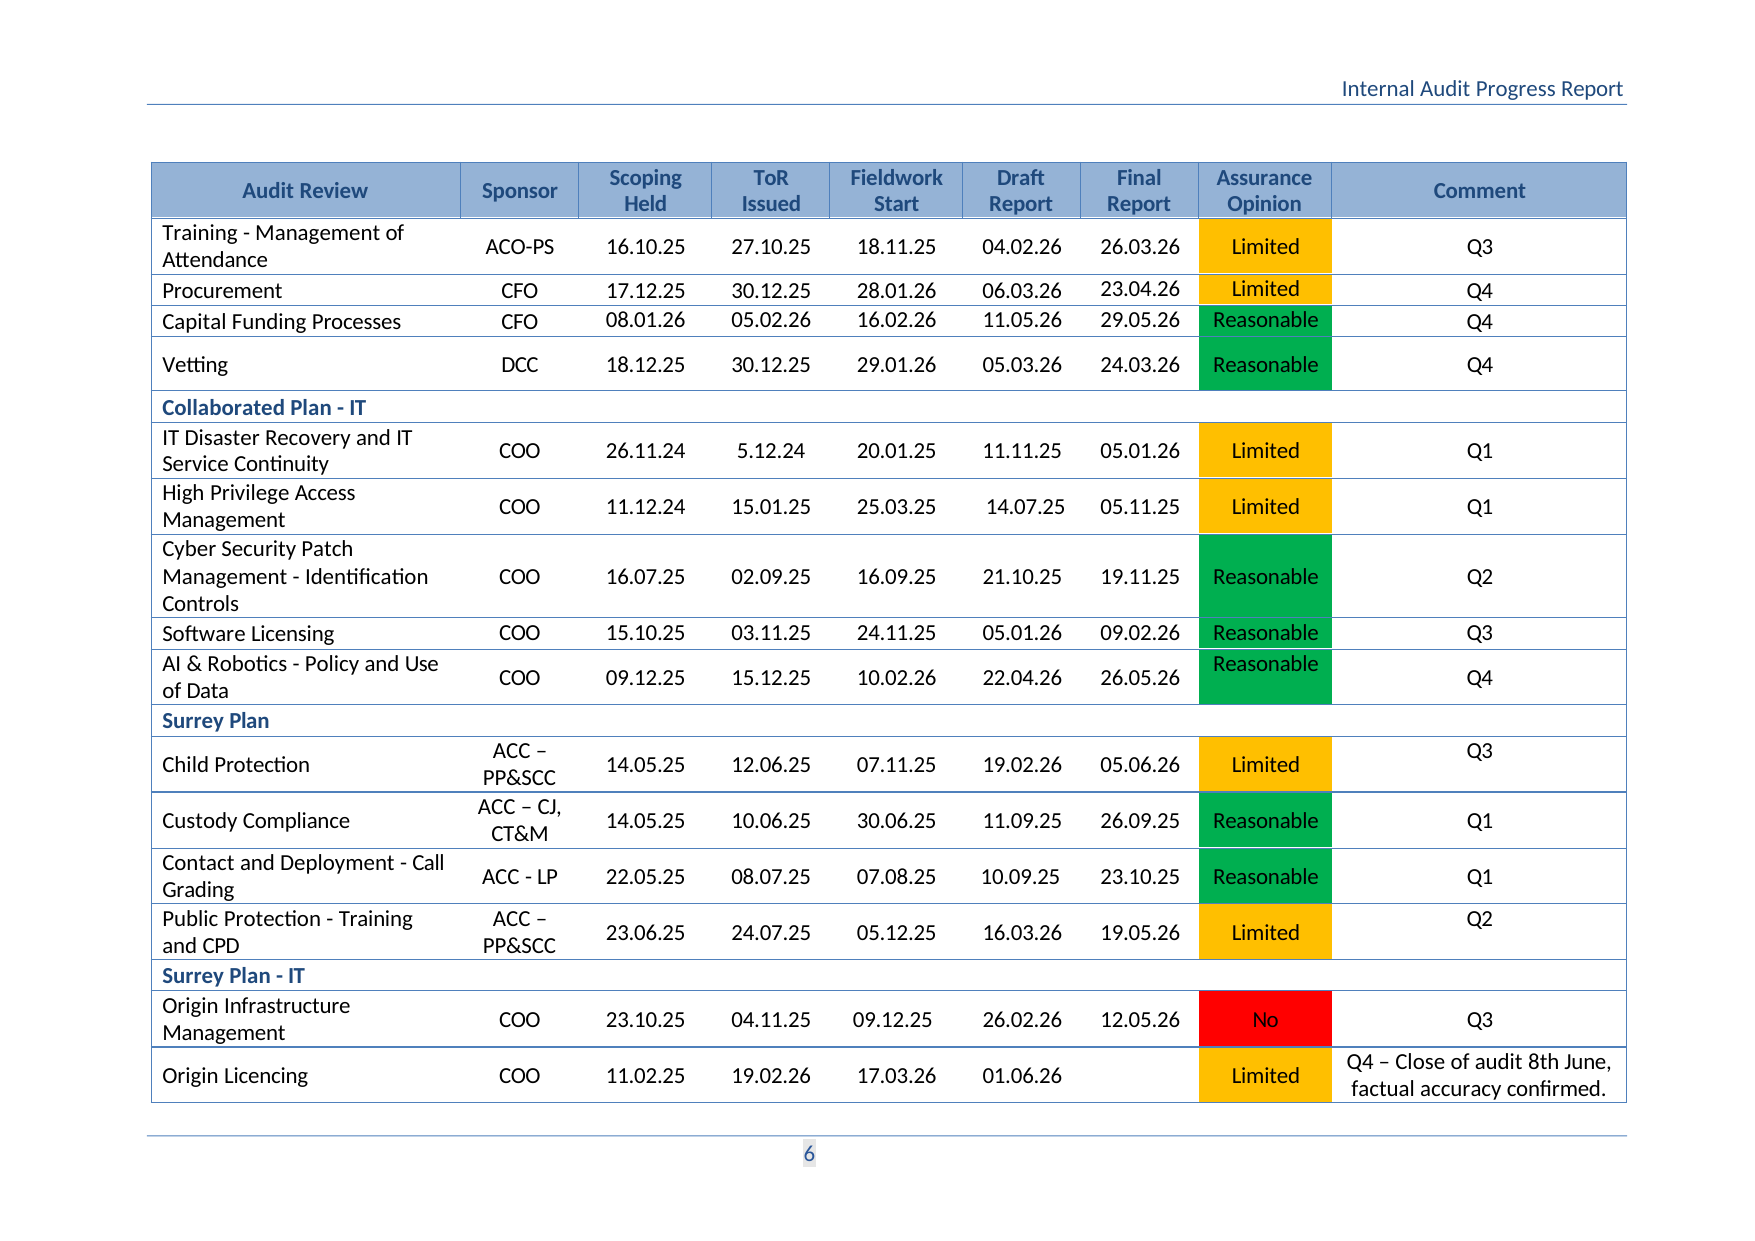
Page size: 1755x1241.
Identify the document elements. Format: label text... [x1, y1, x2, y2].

table_cell 5.12.24 [712, 423, 830, 477]
table_cell 24.11.25 [830, 618, 963, 648]
table_cell 22.04.26 [963, 650, 1081, 704]
table_cell IT Disaster Recovery and IT Service Continuity [152, 423, 460, 477]
table_cell 25.03.25 [830, 479, 963, 533]
table_header ToR Issued [712, 163, 829, 217]
table_cell 05.01.26 [1081, 423, 1199, 477]
table_cell COO [460, 535, 579, 617]
table_header Draft Report [963, 163, 1080, 217]
table_cell 18.11.25 [830, 219, 963, 273]
table_cell Limited [1199, 275, 1332, 304]
table_cell 24.03.26 [1081, 337, 1199, 390]
table_cell ACC – PP&SCC [460, 737, 579, 791]
table_cell 29.01.26 [830, 337, 963, 390]
table_cell Reasonable [1199, 306, 1332, 336]
table_cell 26.11.24 [579, 423, 712, 477]
table_cell Q2 [1332, 904, 1626, 959]
table_cell 22.05.25 [579, 849, 712, 903]
table_cell 04.02.26 [963, 219, 1081, 273]
table_cell COO [460, 650, 579, 704]
table_cell 23.10.25 [579, 991, 712, 1046]
table_cell 03.11.25 [712, 618, 830, 648]
table_cell Vetting [152, 337, 460, 390]
table_cell Q1 [1332, 423, 1626, 477]
table_cell 10.06.25 [712, 793, 830, 847]
table_cell Collaborated Plan - IT [152, 391, 1626, 422]
table_cell 16.07.25 [579, 535, 712, 617]
table_cell High Privilege Access Management [152, 479, 460, 533]
table_cell Child Protection [152, 737, 460, 791]
table_cell 17.03.26 [830, 1048, 963, 1102]
table_cell Limited [1199, 423, 1332, 477]
table_cell 11.02.25 [579, 1048, 712, 1102]
table_cell 11.09.25 [963, 793, 1081, 847]
table_cell Q4 [1332, 650, 1626, 704]
table_header Scoping Held [579, 163, 711, 217]
table_cell 27.10.25 [712, 219, 830, 273]
table_cell 05.06.26 [1081, 737, 1199, 791]
table_cell [1081, 1048, 1199, 1102]
table_cell 12.05.26 [1081, 991, 1199, 1046]
table_cell 18.12.25 [579, 337, 712, 390]
table_cell Limited [1199, 904, 1332, 959]
table_cell ACO-PS [460, 219, 579, 273]
table_cell COO [460, 618, 579, 648]
table_cell Reasonable [1199, 337, 1332, 390]
table_cell 02.09.25 [712, 535, 830, 617]
table_cell 08.07.25 [712, 849, 830, 903]
table_cell 26.09.25 [1081, 793, 1199, 847]
table_cell Reasonable [1199, 849, 1332, 903]
table_cell Q4 – Close of audit 8th June, factual accuracy confirmed. [1332, 1048, 1626, 1102]
table_cell 05.03.26 [963, 337, 1081, 390]
table_cell 11.12.24 [579, 479, 712, 533]
table_cell No [1199, 991, 1332, 1046]
table_cell CFO [460, 306, 579, 336]
table_cell 19.02.26 [712, 1048, 830, 1102]
table_cell 20.01.25 [830, 423, 963, 477]
table_cell 19.11.25 [1081, 535, 1199, 617]
table_cell Q4 [1332, 306, 1626, 336]
table_cell Q3 [1332, 219, 1626, 273]
table_cell 10.02.26 [830, 650, 963, 704]
table_cell 14.07.25 [963, 479, 1081, 533]
table_cell 11.05.26 [963, 306, 1081, 336]
table_cell Q1 [1332, 479, 1626, 533]
table_cell 30.12.25 [712, 337, 830, 390]
table_header Assurance Opinion [1199, 163, 1331, 217]
table_cell 26.05.26 [1081, 650, 1199, 704]
table_cell CFO [460, 275, 579, 304]
table_cell 28.01.26 [830, 275, 963, 304]
table_cell COO [460, 991, 579, 1046]
table_cell Software Licensing [152, 618, 460, 648]
table_cell ACC – PP&SCC [460, 904, 579, 959]
table_cell 30.06.25 [830, 793, 963, 847]
table_cell Limited [1199, 479, 1332, 533]
table_cell Reasonable [1199, 535, 1332, 617]
table_header Final Report [1081, 163, 1198, 217]
table_cell Reasonable [1199, 650, 1332, 704]
table_cell Procurement [152, 275, 460, 304]
table_cell 01.06.26 [963, 1048, 1081, 1102]
table_cell 09.12.25 [579, 650, 712, 704]
table_cell 16.03.26 [963, 904, 1081, 959]
table_cell Limited [1199, 1048, 1332, 1102]
table_cell 17.12.25 [579, 275, 712, 304]
table_header Comment [1332, 163, 1626, 217]
table_cell Origin Infrastructure Management [152, 991, 460, 1046]
table_cell Surrey Plan [152, 705, 1626, 736]
table_cell 09.12.25 [830, 991, 963, 1046]
table_cell Q4 [1332, 275, 1626, 304]
table_cell 23.10.25 [1081, 849, 1199, 903]
table_cell Q3 [1332, 991, 1626, 1046]
table_cell 10.09.25 [963, 849, 1081, 903]
table_cell 16.02.26 [830, 306, 963, 336]
table_cell ACC – CJ, CT&M [460, 793, 579, 847]
table_cell 26.03.26 [1081, 219, 1199, 273]
table_header Audit Review [152, 163, 460, 217]
table_cell Reasonable [1199, 793, 1332, 847]
table_cell 29.05.26 [1081, 306, 1199, 336]
table_cell 12.06.25 [712, 737, 830, 791]
table_cell 07.08.25 [830, 849, 963, 903]
table_cell 04.11.25 [712, 991, 830, 1046]
table_cell 11.11.25 [963, 423, 1081, 477]
table_cell 24.07.25 [712, 904, 830, 959]
table_cell Surrey Plan - IT [152, 960, 1626, 990]
table_cell AI & Robotics - Policy and Use of Data [152, 650, 460, 704]
table_cell 19.02.26 [963, 737, 1081, 791]
table_cell 05.01.26 [963, 618, 1081, 648]
table_cell Cyber Security Patch Management - Identification Controls [152, 535, 460, 617]
table_cell 23.06.25 [579, 904, 712, 959]
table_cell 23.04.26 [1081, 275, 1199, 304]
table_cell Custody Compliance [152, 793, 460, 847]
table_cell Reasonable [1199, 618, 1332, 648]
table_cell Limited [1199, 219, 1332, 273]
table_cell 14.05.25 [579, 793, 712, 847]
table_cell Origin Licencing [152, 1048, 460, 1102]
table_cell 21.10.25 [963, 535, 1081, 617]
table_cell DCC [460, 337, 579, 390]
table_cell COO [460, 479, 579, 533]
table_cell Capital Funding Processes [152, 306, 460, 336]
table_cell Q4 [1332, 337, 1626, 390]
table_cell ACC - LP [460, 849, 579, 903]
table_header Fieldwork Start [830, 163, 962, 217]
table_cell 09.02.26 [1081, 618, 1199, 648]
table_cell 26.02.26 [963, 991, 1081, 1046]
table_cell 15.01.25 [712, 479, 830, 533]
table_cell 19.05.26 [1081, 904, 1199, 959]
table_cell 07.11.25 [830, 737, 963, 791]
table_cell COO [460, 1048, 579, 1102]
table_cell 14.05.25 [579, 737, 712, 791]
table_cell 05.11.25 [1081, 479, 1199, 533]
table_header Sponsor [461, 163, 578, 217]
table_cell Q3 [1332, 737, 1626, 791]
table_cell Public Protection - Training and CPD [152, 904, 460, 959]
table_cell Limited [1199, 737, 1332, 791]
table_cell Q3 [1332, 618, 1626, 648]
table_cell Contact and Deployment - Call Grading [152, 849, 460, 903]
table_cell 08.01.26 [579, 306, 712, 336]
table_cell 15.10.25 [579, 618, 712, 648]
table_cell 05.02.26 [712, 306, 830, 336]
table_cell Q1 [1332, 849, 1626, 903]
table_cell 30.12.25 [712, 275, 830, 304]
table_cell Training - Management of Attendance [152, 219, 460, 273]
table_cell Q2 [1332, 535, 1626, 617]
table_cell 16.09.25 [830, 535, 963, 617]
table_cell 15.12.25 [712, 650, 830, 704]
table_cell Q1 [1332, 793, 1626, 847]
table_cell 16.10.25 [579, 219, 712, 273]
table_cell COO [460, 423, 579, 477]
table_cell 06.03.26 [963, 275, 1081, 304]
table_cell 05.12.25 [830, 904, 963, 959]
